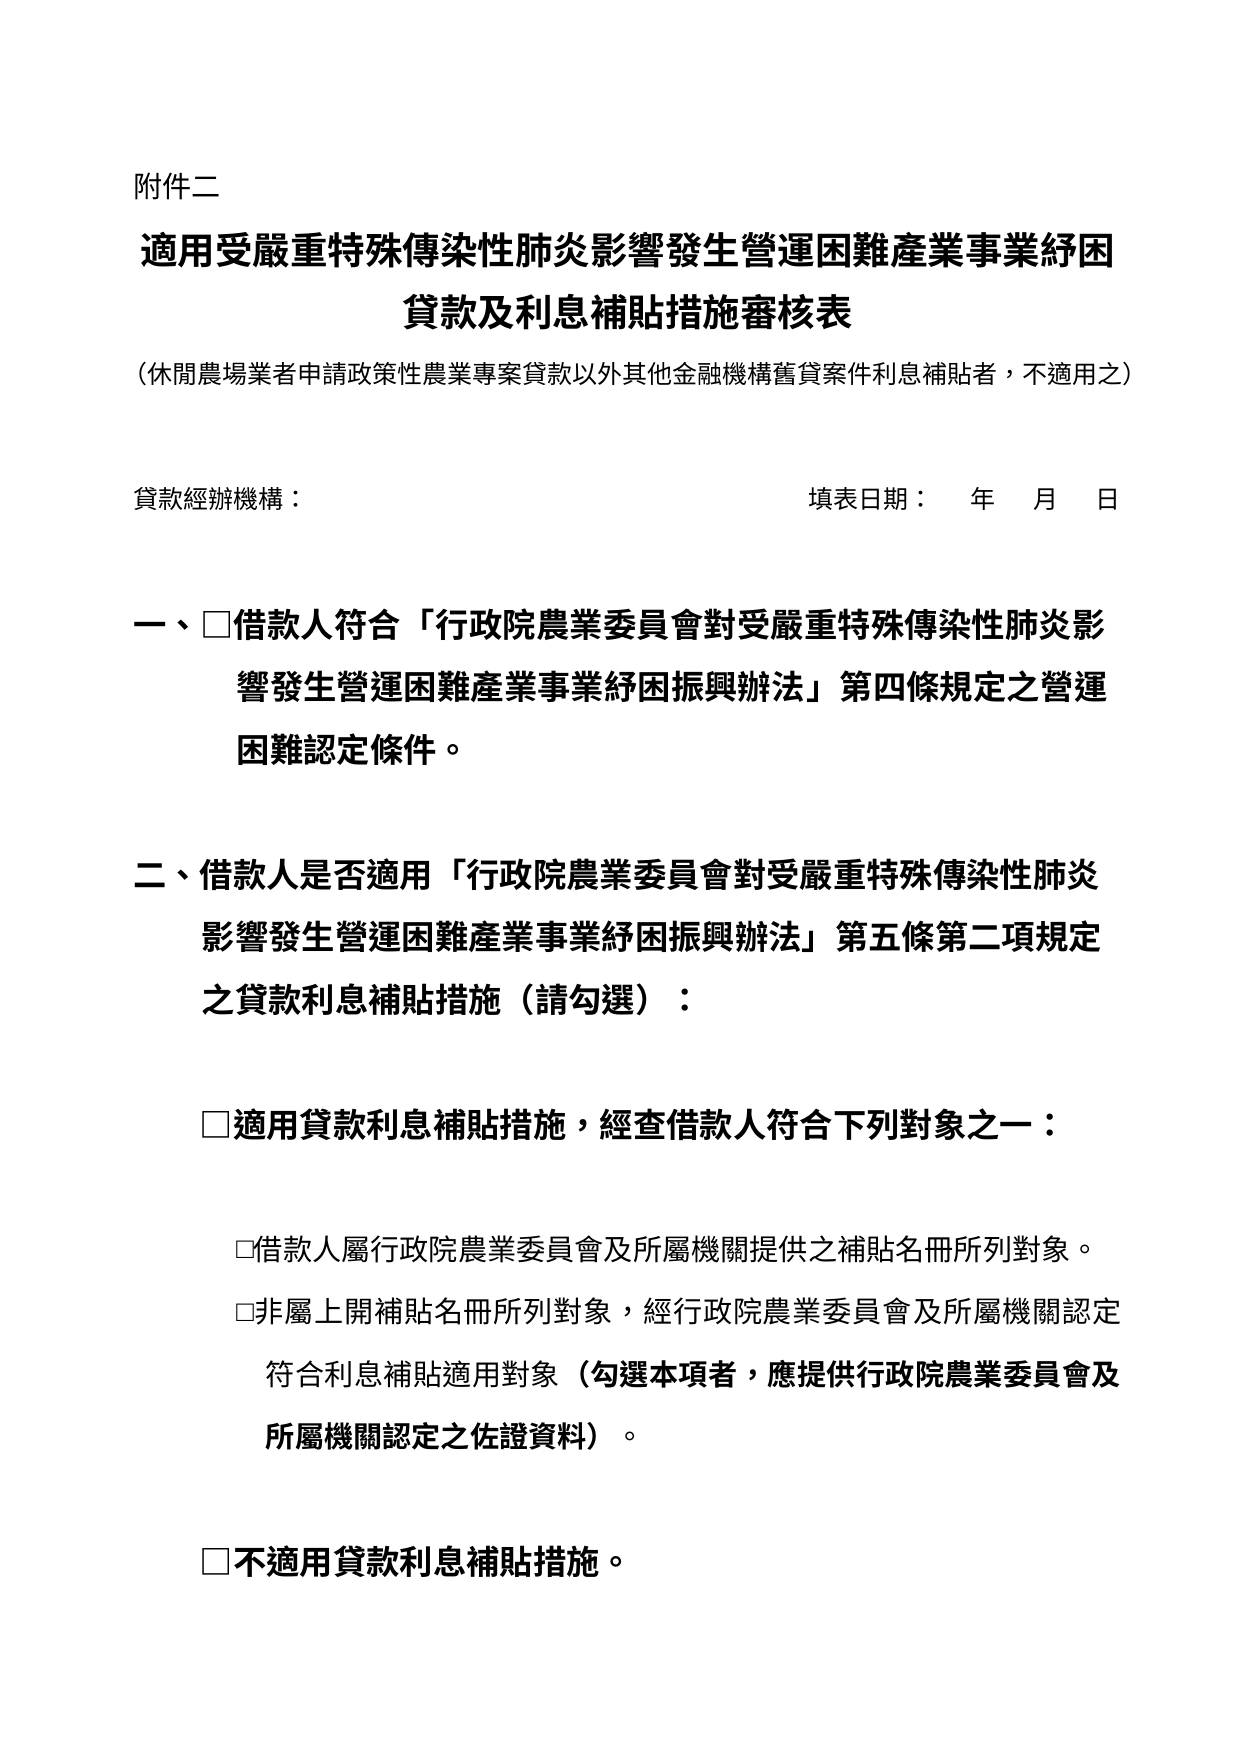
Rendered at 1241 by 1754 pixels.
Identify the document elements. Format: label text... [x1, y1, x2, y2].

text （休閒農場業者申請政策性農業專案貸款以外其他金融機構舊貸案件利息補貼者，不適用之） [118, 331, 1152, 393]
text □非屬上開補貼名冊所列對象，經行政院農業委員會及所屬機關認定符合利息補貼適用對象（勾選本項者，應提供行政院農業委員會及所屬機關認定之佐證資料）。 [236, 1268, 1122, 1456]
text 二、借款人是否適用「行政院農業委員會對受嚴重特殊傳染性肺炎影響發生營運困難產業事業紓困振興辦法」第五條第二項規定之貸款利息補貼措施（請勾選）： [133, 831, 1122, 1018]
text 一、□借款人符合「行政院農業委員會對受嚴重特殊傳染性肺炎影響發生營運困難產業事業紓困振興辦法」第四條規定之營運困難認定條件。 [133, 581, 1107, 768]
text 貸款經辦機構： 填表日期： 年 月 日 [133, 456, 1122, 518]
text □不適用貸款利息補貼措施。 [133, 1518, 1122, 1581]
text □借款人屬行政院農業委員會及所屬機關提供之補貼名冊所列對象。 [236, 1206, 1122, 1268]
text 適用受嚴重特殊傳染性肺炎影響發生營運困難產業事業紓困貸款及利息補貼措施審核表 [133, 206, 1122, 331]
text 附件二 [133, 143, 1122, 206]
text □適用貸款利息補貼措施，經查借款人符合下列對象之一： [133, 1081, 1122, 1143]
